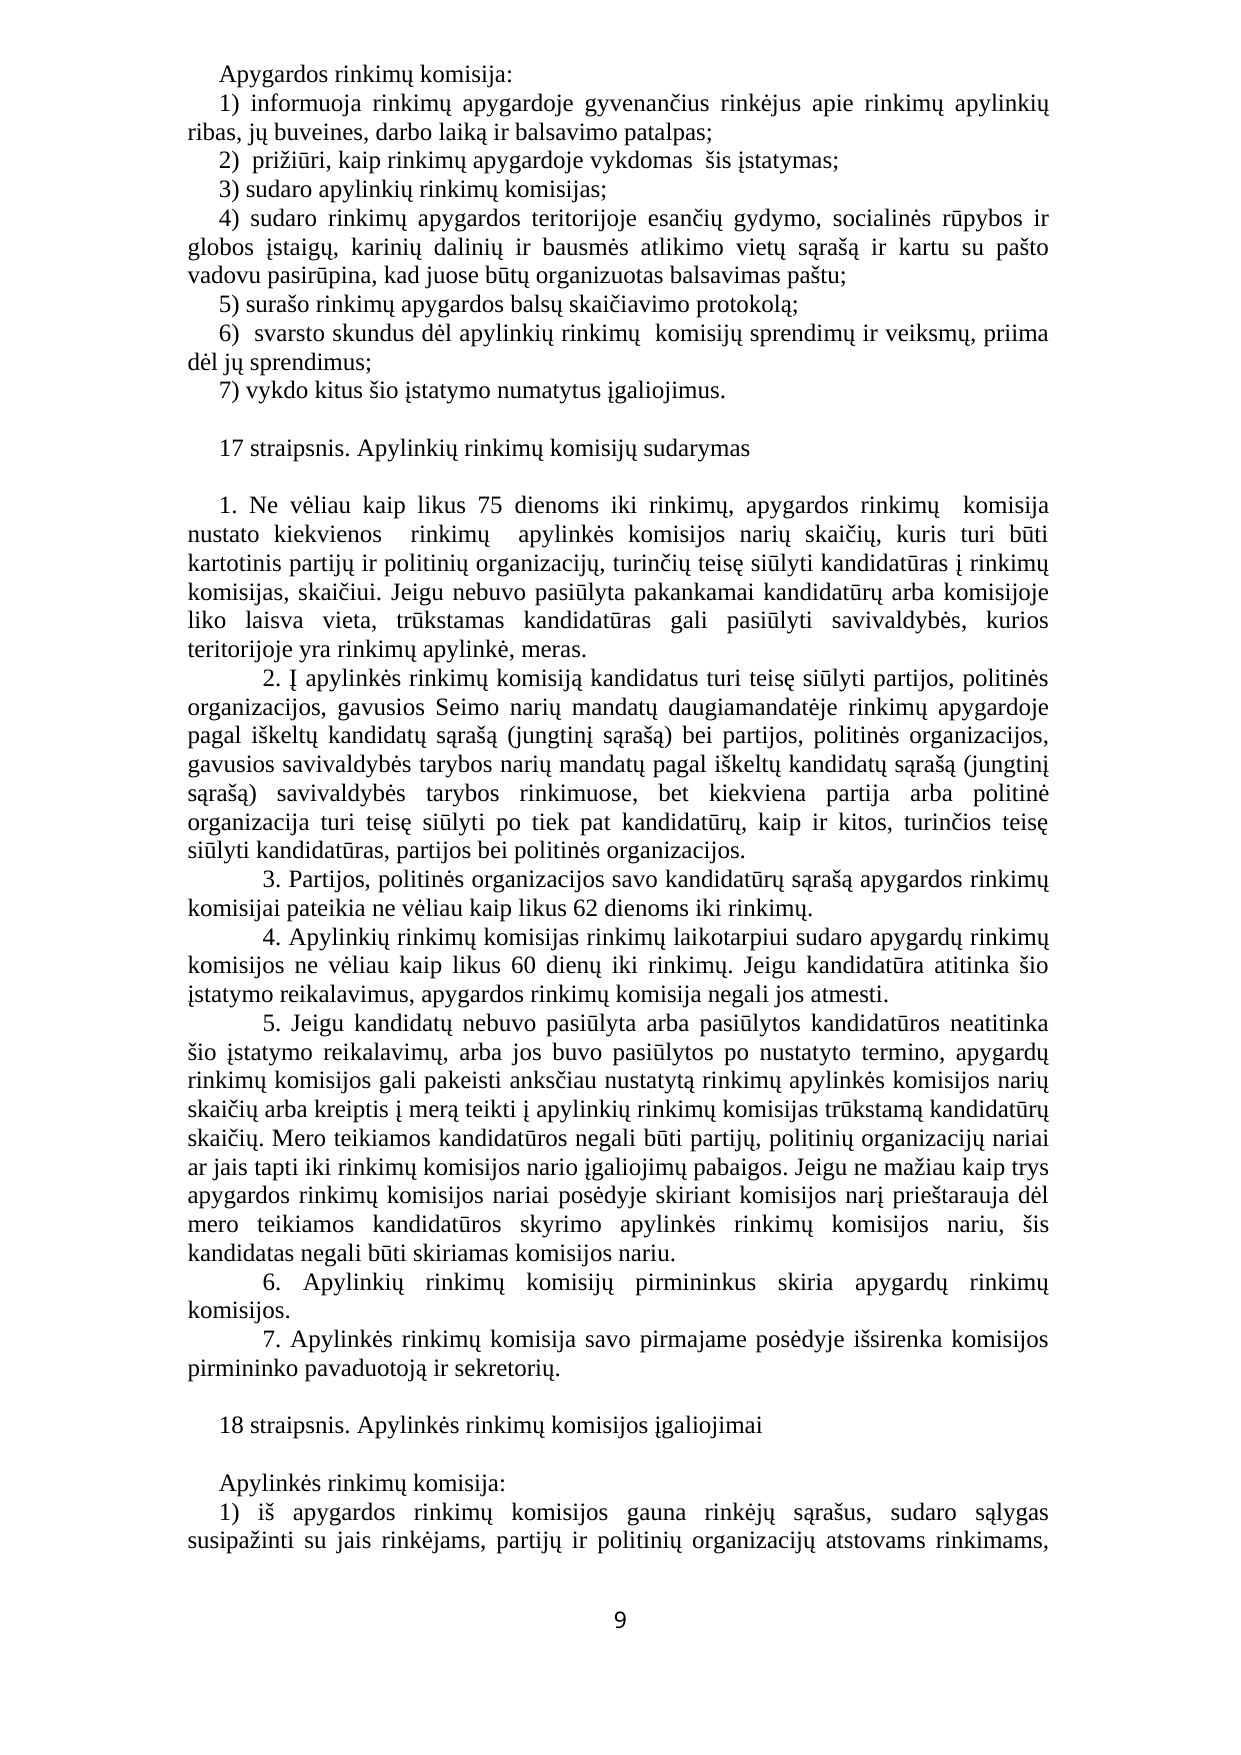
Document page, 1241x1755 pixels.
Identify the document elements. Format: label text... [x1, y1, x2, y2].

text 1) iš apygardos rinkimų komisijos gauna rinkėjų sąrašus, sudaro sąlygas susipažinti su jais rinkėjams, partijų ir politinių organizacijų atstovams rinkimams, [187, 1497, 1050, 1554]
text 18 straipsnis. Apylinkės rinkimų komisijos įgaliojimai [187, 1410, 1050, 1439]
text 7. Apylinkės rinkimų komisija savo pirmajame posėdyje išsirenka komisijos pirmininko pavaduotoją ir sekretorių. [187, 1324, 1050, 1382]
text 6. Apylinkių rinkimų komisijų pirmininkus skiria apygardų rinkimų komisijos. [187, 1267, 1050, 1324]
text 7) vykdo kitus šio įstatymo numatytus įgaliojimus. [187, 375, 1050, 404]
text 2) prižiūri, kaip rinkimų apygardoje vykdomas šis įstatymas; [187, 145, 1050, 174]
text 17 straipsnis. Apylinkių rinkimų komisijų sudarymas [187, 433, 1050, 462]
text 6) svarsto skundus dėl apylinkių rinkimų komisijų sprendimų ir veiksmų, priima dėl jų sprendimus; [187, 318, 1050, 375]
text 5) surašo rinkimų apygardos balsų skaičiavimo protokolą; [187, 289, 1050, 318]
text 1. Ne vėliau kaip likus 75 dienoms iki rinkimų, apygardos rinkimų komisija nustato kiekvienos rinkimų apylinkės komisijos narių skaičių, kuris turi būti kartotinis partijų ir politinių organizacijų, turinčių teisę siūlyti kandidatūras į rinkimų komisijas, skaičiui. Jeigu nebuvo pasiūlyta pakankamai kandidatūrų arba komisijoje liko laisva vieta, trūkstamas kandidatūras gali pasiūlyti savivaldybės, kurios teritorijoje yra rinkimų apylinkė, meras. [187, 490, 1050, 663]
text 3. Partijos, politinės organizacijos savo kandidatūrų sąrašą apygardos rinkimų komisijai pateikia ne vėliau kaip likus 62 dienoms iki rinkimų. [187, 864, 1050, 922]
text 3) sudaro apylinkių rinkimų komisijas; [187, 174, 1050, 203]
text 4) sudaro rinkimų apygardos teritorijoje esančių gydymo, socialinės rūpybos ir globos įstaigų, karinių dalinių ir bausmės atlikimo vietų sąrašą ir kartu su pašto vadovu pasirūpina, kad juose būtų organizuotas balsavimas paštu; [187, 203, 1050, 289]
text 2. Į apylinkės rinkimų komisiją kandidatus turi teisę siūlyti partijos, politinės organizacijos, gavusios Seimo narių mandatų daugiamandatėje rinkimų apygardoje pagal iškeltų kandidatų sąrašą (jungtinį sąrašą) bei partijos, politinės organizacijos, gavusios savivaldybės tarybos narių mandatų pagal iškeltų kandidatų sąrašą (jungtinį sąrašą) savivaldybės tarybos rinkimuose, bet kiekviena partija arba politinė organizacija turi teisę siūlyti po tiek pat kandidatūrų, kaip ir kitos, turinčios teisę siūlyti kandidatūras, partijos bei politinės organizacijos. [187, 663, 1050, 864]
text 1) informuoja rinkimų apygardoje gyvenančius rinkėjus apie rinkimų apylinkių ribas, jų buveines, darbo laiką ir balsavimo patalpas; [187, 88, 1050, 145]
text 5. Jeigu kandidatų nebuvo pasiūlyta arba pasiūlytos kandidatūros neatitinka šio įstatymo reikalavimų, arba jos buvo pasiūlytos po nustatyto termino, apygardų rinkimų komisijos gali pakeisti anksčiau nustatytą rinkimų apylinkės komisijos narių skaičių arba kreiptis į merą teikti į apylinkių rinkimų komisijas trūkstamą kandidatūrų skaičių. Mero teikiamos kandidatūros negali būti partijų, politinių organizacijų nariai ar jais tapti iki rinkimų komisijos nario įgaliojimų pabaigos. Jeigu ne mažiau kaip trys apygardos rinkimų komisijos nariai posėdyje skiriant komisijos narį prieštarauja dėl mero teikiamos kandidatūros skyrimo apylinkės rinkimų komisijos nariu, šis kandidatas negali būti skiriamas komisijos nariu. [187, 1008, 1050, 1267]
text Apylinkės rinkimų komisija: [187, 1468, 1050, 1497]
text Apygardos rinkimų komisija: [187, 59, 1050, 88]
text 4. Apylinkių rinkimų komisijas rinkimų laikotarpiui sudaro apygardų rinkimų komisijos ne vėliau kaip likus 60 dienų iki rinkimų. Jeigu kandidatūra atitinka šio įstatymo reikalavimus, apygardos rinkimų komisija negali jos atmesti. [187, 922, 1050, 1008]
